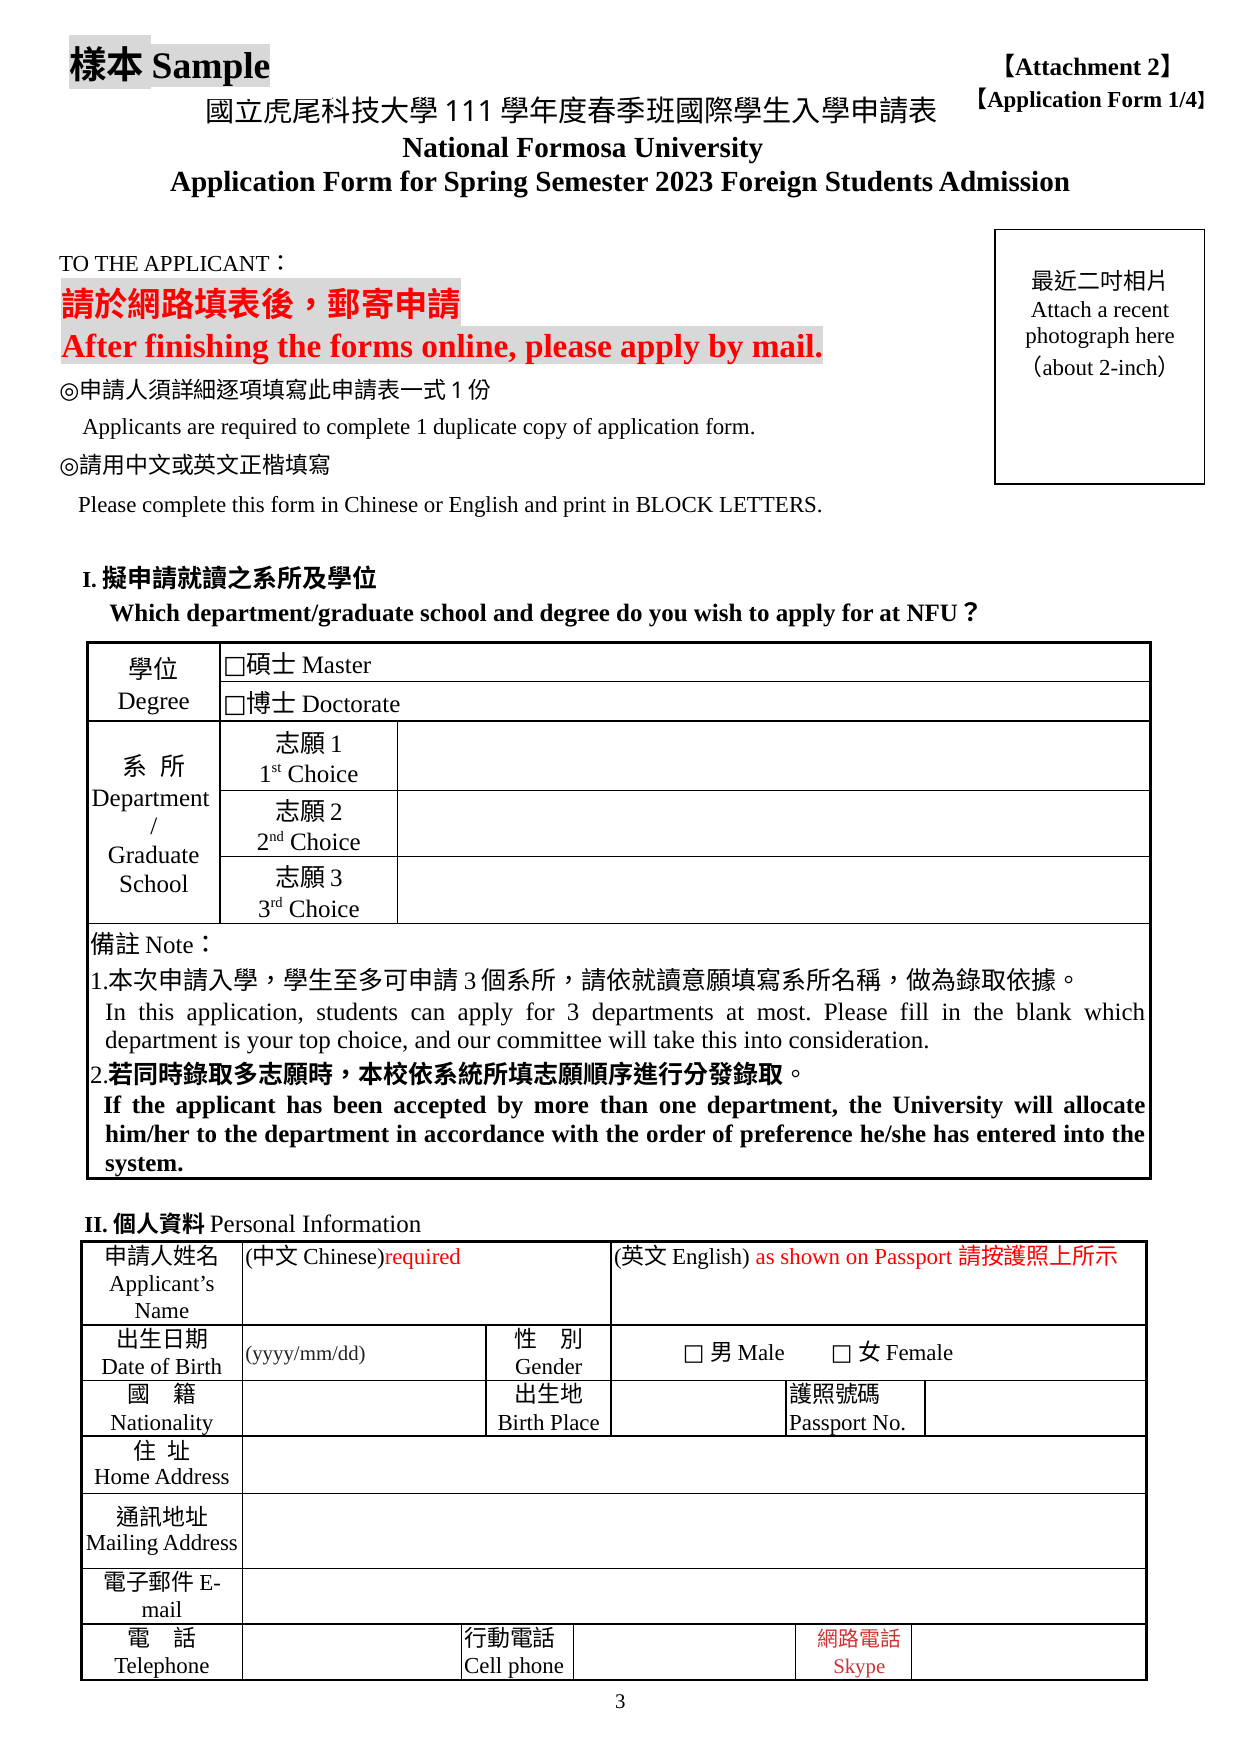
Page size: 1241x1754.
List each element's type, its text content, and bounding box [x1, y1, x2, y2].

text I. 擬申請就讀之系所及學位 [59, 567, 1181, 592]
text 國立虎尾科技大學111學年度春季班國際學生入學申請表 [59, 88, 949, 130]
text TO THE APPLICANT： [54, 244, 994, 278]
table_cell 出生地 Birth Place [487, 1381, 610, 1435]
text （about 2-inch） [1011, 349, 1189, 382]
table_cell [398, 722, 1149, 789]
text 【Application Form 1/4】 [964, 81, 1222, 114]
table_cell 備註Note： 1.本次申請入學，學生至多可申請3個系所，請依就讀意願填寫系所名稱，做為錄取依據。 In this application, students can apply for 3 departments at most. Please fill in the blank which department is your top choice, and our committee will take this into consideration. 2.若同時錄取多志願時，本校依系統所填志願順序進行分發錄取。 If the applicant has been accepted by more than one department, the University will allocate him/her to the department in accordance with the order of preference he/she has entered into the system. [89, 924, 1149, 1177]
table_header □碩士Master [221, 644, 1149, 681]
table_cell □博士Doctorate [221, 682, 1149, 720]
text 樣本Sample [69, 35, 317, 89]
table_cell [243, 1569, 1145, 1623]
text 【Attachment 2】 [995, 47, 1179, 79]
text Attach a recent photograph here [1011, 296, 1189, 349]
text Application Form for Spring Semester 2023 Foreign Students Admission [59, 164, 1181, 197]
text National Formosa University [0, 39, 1237, 164]
table_cell [243, 1381, 485, 1435]
text ◎申請人須詳細逐項填寫此申請表一式1份 [59, 372, 994, 405]
table_cell [243, 1494, 1145, 1567]
text Which department/graduate school and degree do you wish to apply for at NFU？ [59, 592, 1181, 629]
table_cell □ 男Male □ 女Female [612, 1326, 1145, 1379]
table_cell 性 別 Gender [487, 1326, 610, 1379]
table_cell 出生日期 Date of Birth [83, 1326, 242, 1379]
text II. 個人資料Personal Information [59, 1206, 1211, 1239]
table_cell [574, 1625, 795, 1679]
text Please complete this form in Chinese or English and print in BLOCK LETTERS. [78, 492, 1211, 517]
text ◎請用中文或英文正楷填寫 [59, 447, 994, 480]
table_cell 電 話Telephone [83, 1625, 242, 1679]
table_header 申請人姓名 Applicant’s Name [83, 1243, 242, 1324]
table_cell 行動電話 Cell phone [462, 1625, 573, 1679]
text After finishing the forms online, please apply by mail. [54, 326, 994, 364]
text National Formosa University [54, 28, 332, 99]
table_cell [612, 1381, 785, 1435]
table_cell 志願1 1st Choice [221, 722, 397, 789]
table_cell [398, 791, 1149, 856]
table_cell 國 籍Nationality [83, 1381, 242, 1435]
table_cell 系 所 Department / Graduate School [89, 722, 219, 923]
table_cell [243, 1437, 1145, 1492]
table_cell [912, 1625, 1145, 1679]
table_cell 通訊地址Mailing Address [83, 1494, 242, 1567]
text Applicants are required to complete 1 duplicate copy of application form. [59, 413, 994, 439]
table_cell (yyyy/mm/dd) [243, 1326, 485, 1379]
table_cell 住 址 Home Address [83, 1437, 242, 1492]
table_cell 護照號碼Passport No. [787, 1381, 924, 1435]
table_cell 網路電話Skype [796, 1625, 911, 1679]
table_cell 志願3 3rd Choice [221, 857, 397, 923]
text 請於網路填表後，郵寄申請 [54, 278, 994, 326]
text 最近二吋相片 [1011, 263, 1189, 296]
table_cell [243, 1625, 461, 1679]
table_cell [926, 1381, 1145, 1435]
table_cell 志願2 2nd Choice [221, 791, 397, 856]
table_header (中文Chinese)required [243, 1243, 610, 1324]
table_cell 電子郵件E-mail [83, 1569, 242, 1623]
table_header 學位 Degree [89, 644, 219, 720]
table_header (英文English) as shown on Passport 請按護照上所示 [612, 1243, 1145, 1324]
table_cell [398, 857, 1149, 923]
